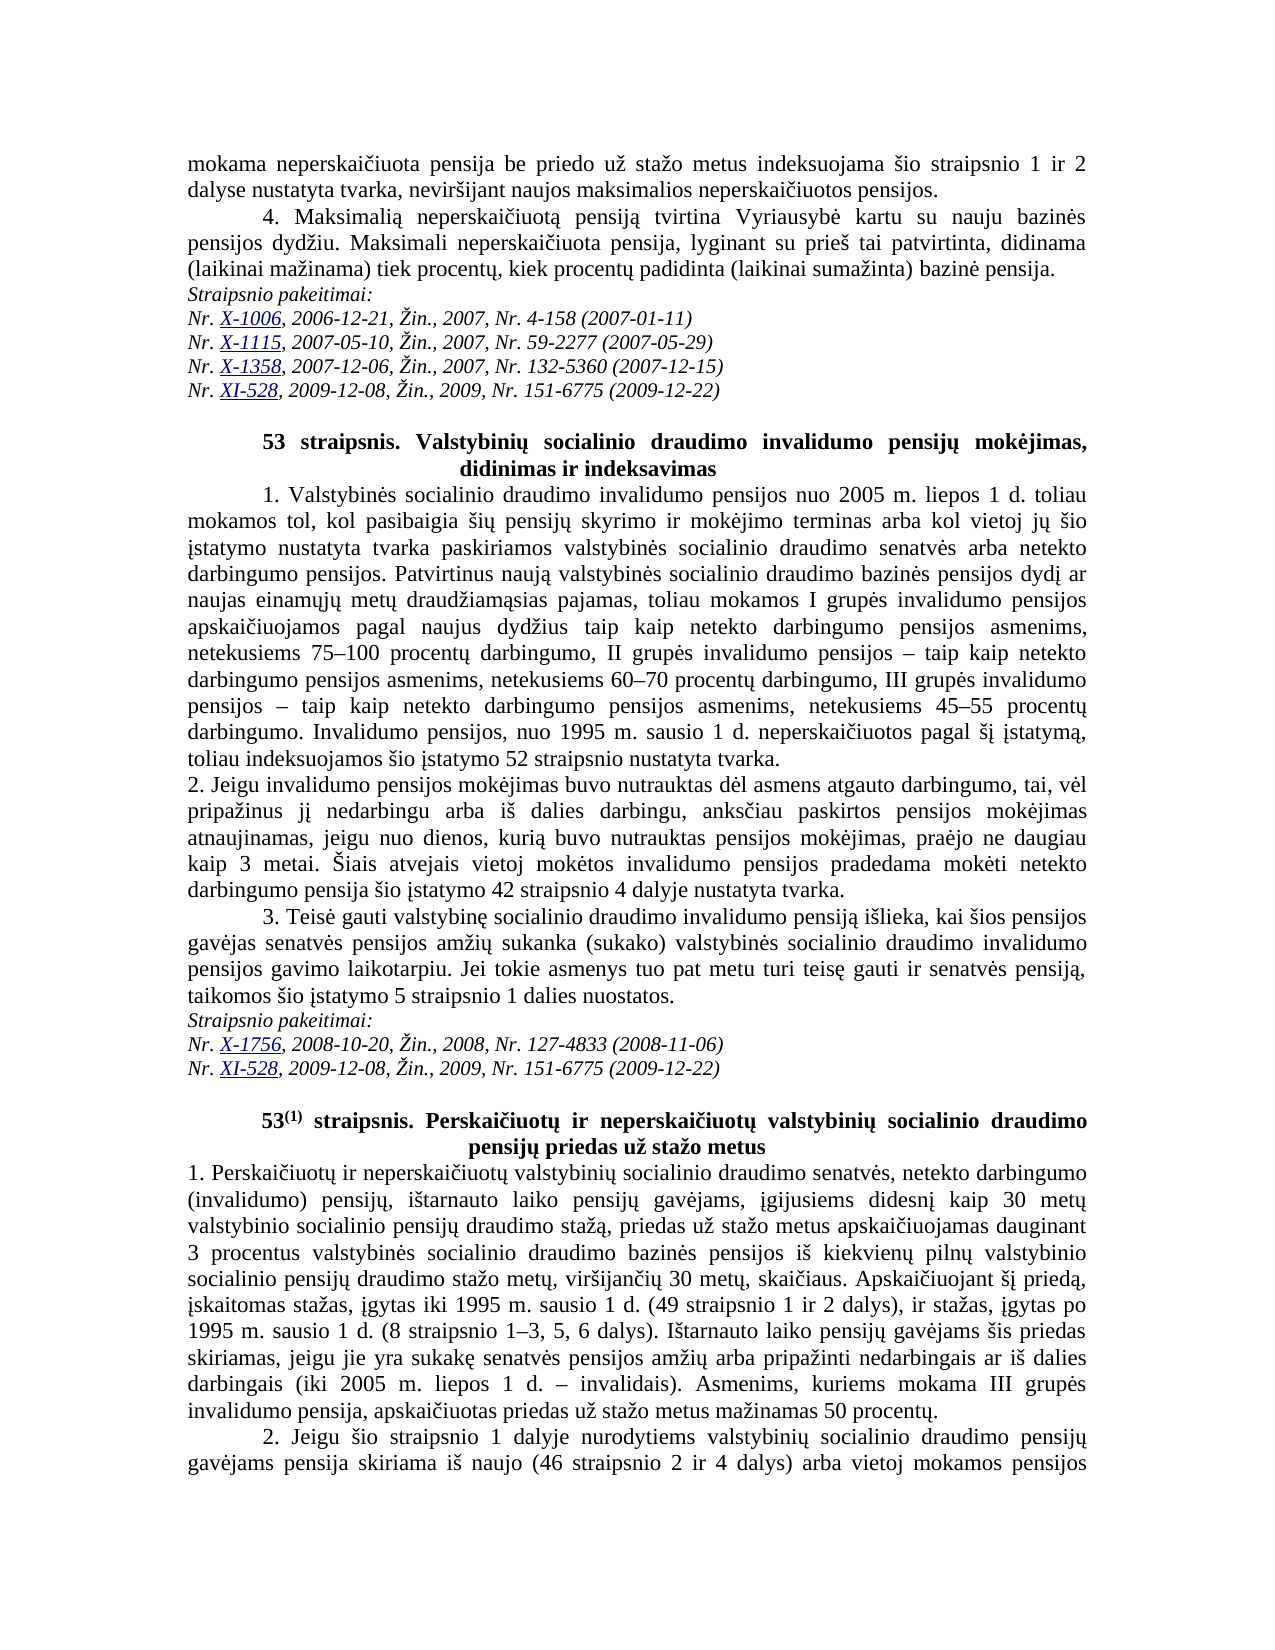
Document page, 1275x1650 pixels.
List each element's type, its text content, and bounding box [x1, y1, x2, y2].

text Nr. XI-528, 2009-12-08, Žin., 2009, Nr. 151-6775 (2009-12-22) [187, 378, 1087, 402]
text 3. Teisė gauti valstybinę socialinio draudimo invalidumo pensiją išlieka, kai šios pensijos gavėjas senatvės pensijos amžių sukanka (sukako) valstybinės socialinio draudimo invalidumo pensijos gavimo laikotarpiu. Jei tokie asmenys tuo pat metu turi teisę gauti ir senatvės pensiją, taikomos šio įstatymo 5 straipsnio 1 dalies nuostatos. [187, 903, 1088, 1008]
text mokama neperskaičiuota pensija be priedo už stažo metus indeksuojama šio straipsnio 1 ir 2 dalyse nustatyta tvarka, neviršijant naujos maksimalios neperskaičiuotos pensijos. [187, 150, 1088, 203]
text Nr. X-1358, 2007-12-06, Žin., 2007, Nr. 132-5360 (2007-12-15) [187, 354, 1088, 378]
text Nr. XI-528, 2009-12-08, Žin., 2009, Nr. 151-6775 (2009-12-22) [187, 1056, 1087, 1080]
text 2. Jeigu šio straipsnio 1 dalyje nurodytiems valstybinių socialinio draudimo pensijų gavėjams pensija skiriama iš naujo (46 straipsnio 2 ir 4 dalys) arba vietoj mokamos pensijos [187, 1423, 1088, 1476]
text 53 straipsnis. Valstybinių socialinio draudimo invalidumo pensijų mokėjimas, didinimas ir indeksavimas [262, 428, 1088, 481]
text 2. Jeigu invalidumo pensijos mokėjimas buvo nutrauktas dėl asmens atgauto darbingumo, tai, vėl pripažinus jį nedarbingu arba iš dalies darbingu, anksčiau paskirtos pensijos mokėjimas atnaujinamas, jeigu nuo dienos, kurią buvo nutrauktas pensijos mokėjimas, praėjo ne daugiau kaip 3 metai. Šiais atvejais vietoj mokėtos invalidumo pensijos pradedama mokėti netekto darbingumo pensija šio įstatymo 42 straipsnio 4 dalyje nustatyta tvarka. [187, 771, 1088, 903]
text 4. Maksimalią neperskaičiuotą pensiją tvirtina Vyriausybė kartu su nauju bazinės pensijos dydžiu. Maksimali neperskaičiuota pensija, lyginant su prieš tai patvirtinta, didinama (laikinai mažinama) tiek procentų, kiek procentų padidinta (laikinai sumažinta) bazinė pensija. [187, 203, 1087, 282]
text Straipsnio pakeitimai: [187, 282, 1088, 306]
text 53(1) straipsnis. Perskaičiuotų ir neperskaičiuotų valstybinių socialinio draudimo pensijų priedas už stažo metus [261, 1107, 1088, 1159]
text Straipsnio pakeitimai: [187, 1008, 1088, 1032]
text Nr. X-1006, 2006-12-21, Žin., 2007, Nr. 4-158 (2007-01-11) [187, 306, 1088, 330]
text 1. Valstybinės socialinio draudimo invalidumo pensijos nuo 2005 m. liepos 1 d. toliau mokamos tol, kol pasibaigia šių pensijų skyrimo ir mokėjimo terminas arba kol vietoj jų šio įstatymo nustatyta tvarka paskiriamos valstybinės socialinio draudimo senatvės arba netekto darbingumo pensijos. Patvirtinus naują valstybinės socialinio draudimo bazinės pensijos dydį ar naujas einamųjų metų draudžiamąsias pajamas, toliau mokamos I grupės invalidumo pensijos apskaičiuojamos pagal naujus dydžius taip kaip netekto darbingumo pensijos asmenims, netekusiems 75–100 procentų darbingumo, II grupės invalidumo pensijos – taip kaip netekto darbingumo pensijos asmenims, netekusiems 60–70 procentų darbingumo, III grupės invalidumo pensijos – taip kaip netekto darbingumo pensijos asmenims, netekusiems 45–55 procentų darbingumo. Invalidumo pensijos, nuo 1995 m. sausio 1 d. neperskaičiuotos pagal šį įstatymą, toliau indeksuojamos šio įstatymo 52 straipsnio nustatyta tvarka. [187, 481, 1088, 771]
text Nr. X-1115, 2007-05-10, Žin., 2007, Nr. 59-2277 (2007-05-29) [187, 330, 1088, 354]
text Nr. X-1756, 2008-10-20, Žin., 2008, Nr. 127-4833 (2008-11-06) [187, 1032, 1088, 1056]
text 1. Perskaičiuotų ir neperskaičiuotų valstybinių socialinio draudimo senatvės, netekto darbingumo (invalidumo) pensijų, ištarnauto laiko pensijų gavėjams, įgijusiems didesnį kaip 30 metų valstybinio socialinio pensijų draudimo stažą, priedas už stažo metus apskaičiuojamas dauginant 3 procentus valstybinės socialinio draudimo bazinės pensijos iš kiekvienų pilnų valstybinio socialinio pensijų draudimo stažo metų, viršijančių 30 metų, skaičiaus. Apskaičiuojant šį priedą, įskaitomas stažas, įgytas iki 1995 m. sausio 1 d. (49 straipsnio 1 ir 2 dalys), ir stažas, įgytas po 1995 m. sausio 1 d. (8 straipsnio 1–3, 5, 6 dalys). Ištarnauto laiko pensijų gavėjams šis priedas skiriamas, jeigu jie yra sukakę senatvės pensijos amžių arba pripažinti nedarbingais ar iš dalies darbingais (iki 2005 m. liepos 1 d. – invalidais). Asmenims, kuriems mokama III grupės invalidumo pensija, apskaičiuotas priedas už stažo metus mažinamas 50 procentų. [187, 1159, 1088, 1423]
